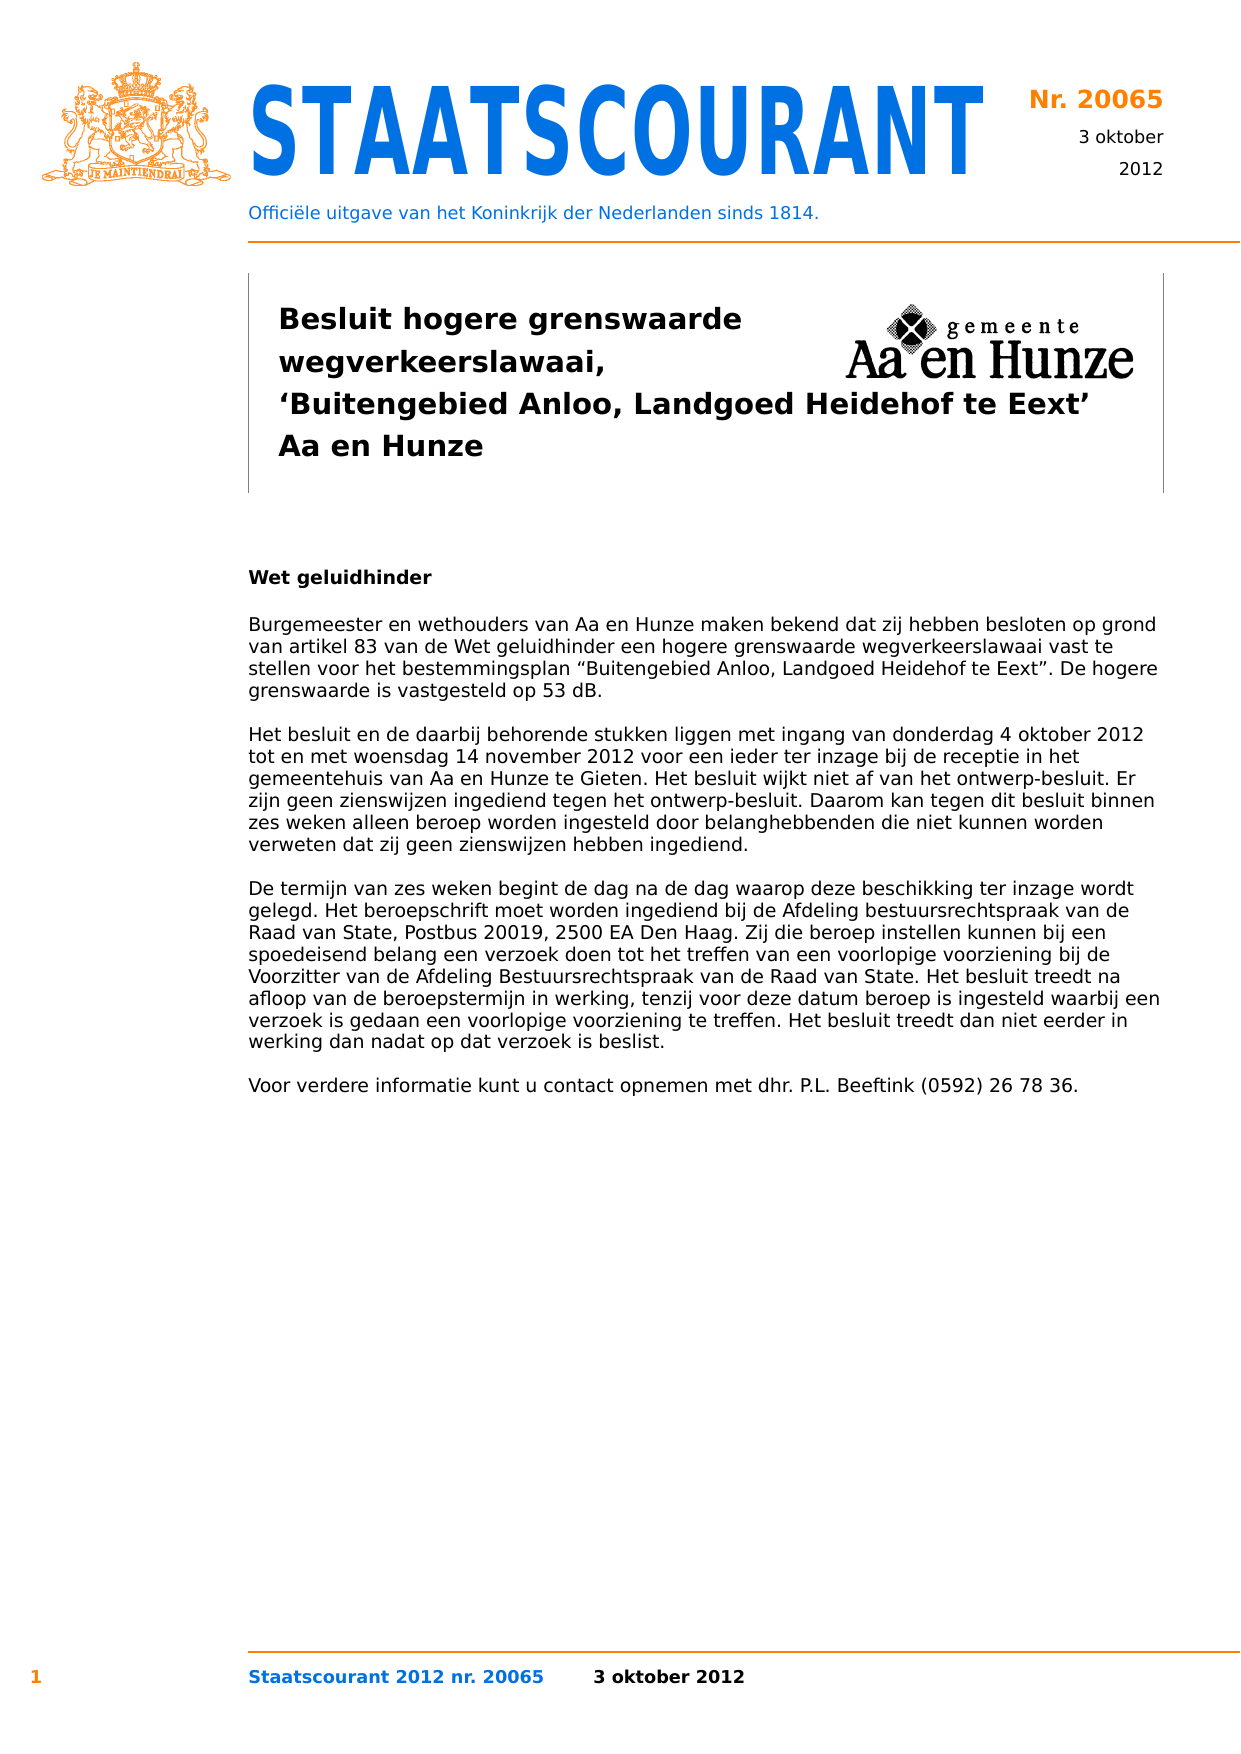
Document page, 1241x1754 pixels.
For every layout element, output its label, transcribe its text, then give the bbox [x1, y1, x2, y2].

text Burgemeester en wethouders van Aa en Hunze maken bekend dat zij hebben besloten op grond van artikel 83 van de Wet geluidhinder een hogere grenswaarde wegverkeerslawaai vast te stellen voor het bestemmingsplan “Buitengebied Anloo, Landgoed Heidehof te Eext”. De hogere grenswaarde is vastgesteld op 53 dB. [248, 614, 1163, 702]
table_cell 2012 [998, 153, 1240, 203]
text De termijn van zes weken begint de dag na de dag waarop deze beschikking ter inzage wordt gelegd. Het beroepschrift moet worden ingediend bij de Afdeling bestuursrechtspraak van de Raad van State, Postbus 20019, 2500 EA Den Haag. Zij die beroep instellen kunnen bij een spoedeisend belang een verzoek doen tot het treffen van een voorlopige voorziening bij de Voorzitter van de Afdeling Bestuursrechtspraak van de Raad van State. Het besluit treedt na afloop van de beroepstermijn in werking, tenzij voor deze datum beroep is ingesteld waarbij een verzoek is gedaan een voorlopige voorziening te treffen. Het besluit treedt dan niet eerder in werking dan nadat op dat verzoek is beslist. [248, 878, 1163, 1053]
picture [41, 62, 231, 186]
text Voor verdere informatie kunt u contact opnemen met dhr. P.L. Beeftink (0592) 26 78 36. [248, 1075, 1163, 1097]
picture [844, 302, 1134, 380]
table_header STAATSCOURANT [248, 62, 998, 203]
text Het besluit en de daarbij behorende stukken liggen met ingang van donderdag 4 oktober 2012 tot en met woensdag 14 november 2012 voor een ieder ter inzage bij de receptie in het gemeentehuis van Aa en Hunze te Gieten. Het besluit wijkt niet af van het ontwerp-besluit. Er zijn geen zienswijzen ingediend tegen het ontwerp-besluit. Daarom kan tegen dit besluit binnen zes weken alleen beroep worden ingesteld door belanghebbenden die niet kunnen worden verweten dat zij geen zienswijzen hebben ingediend. [248, 724, 1163, 856]
table_cell Officiële uitgave van het Koninkrijk der Nederlanden sinds 1814. [248, 203, 1240, 241]
table_header [25, 62, 248, 241]
table_header Nr. 20065 [998, 62, 1240, 121]
subtitle Wet geluidhinder [248, 567, 1163, 589]
subtitle Besluit hogere grenswaarde wegverkeerslawaai, ‘Buitengebied Anloo, Landgoed Heidehof te Eext’ Aa en Hunze [249, 273, 1163, 493]
table_cell 3 oktober [998, 121, 1240, 153]
